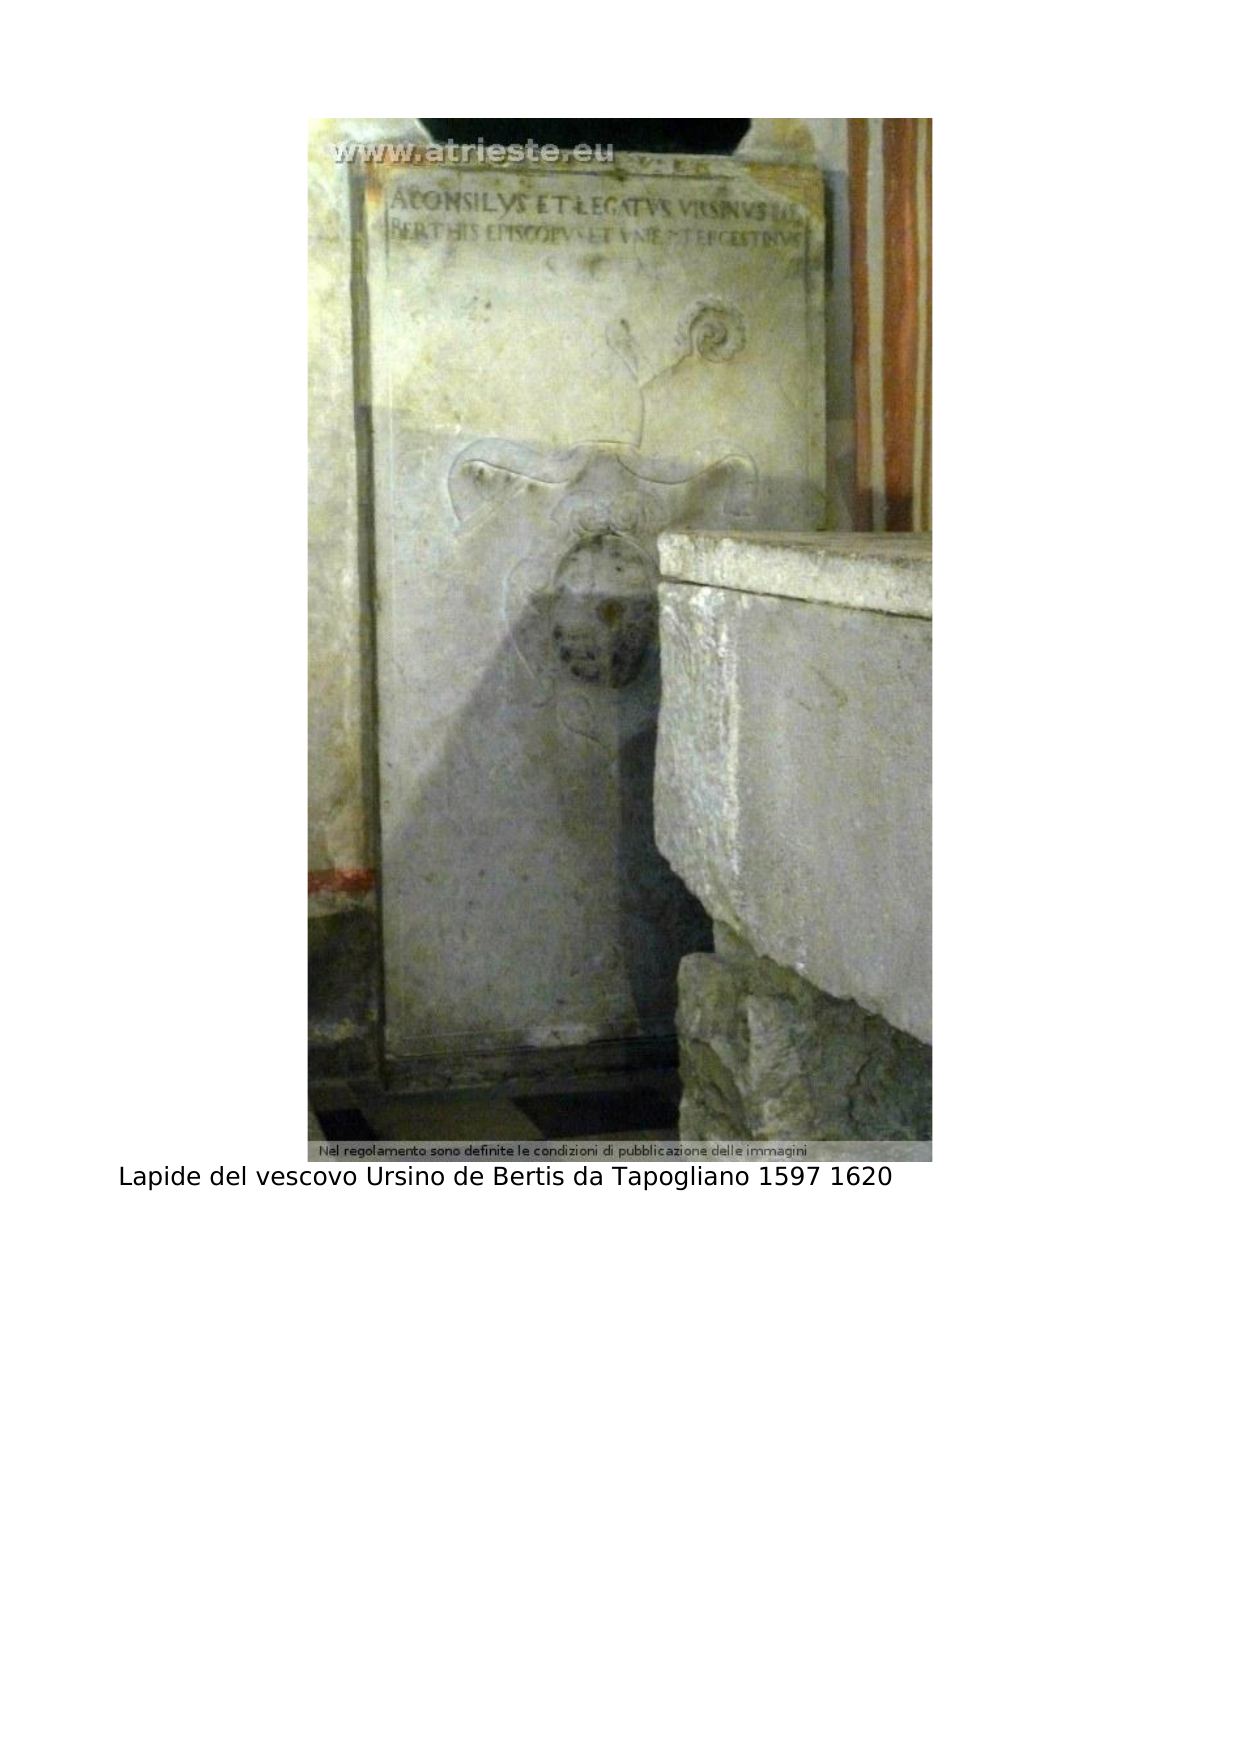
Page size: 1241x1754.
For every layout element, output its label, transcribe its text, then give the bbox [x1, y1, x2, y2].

text Lapide del vescovo Ursino de Bertis da Tapogliano 1597 1620 [118, 118, 1122, 1191]
picture [307, 118, 933, 1162]
